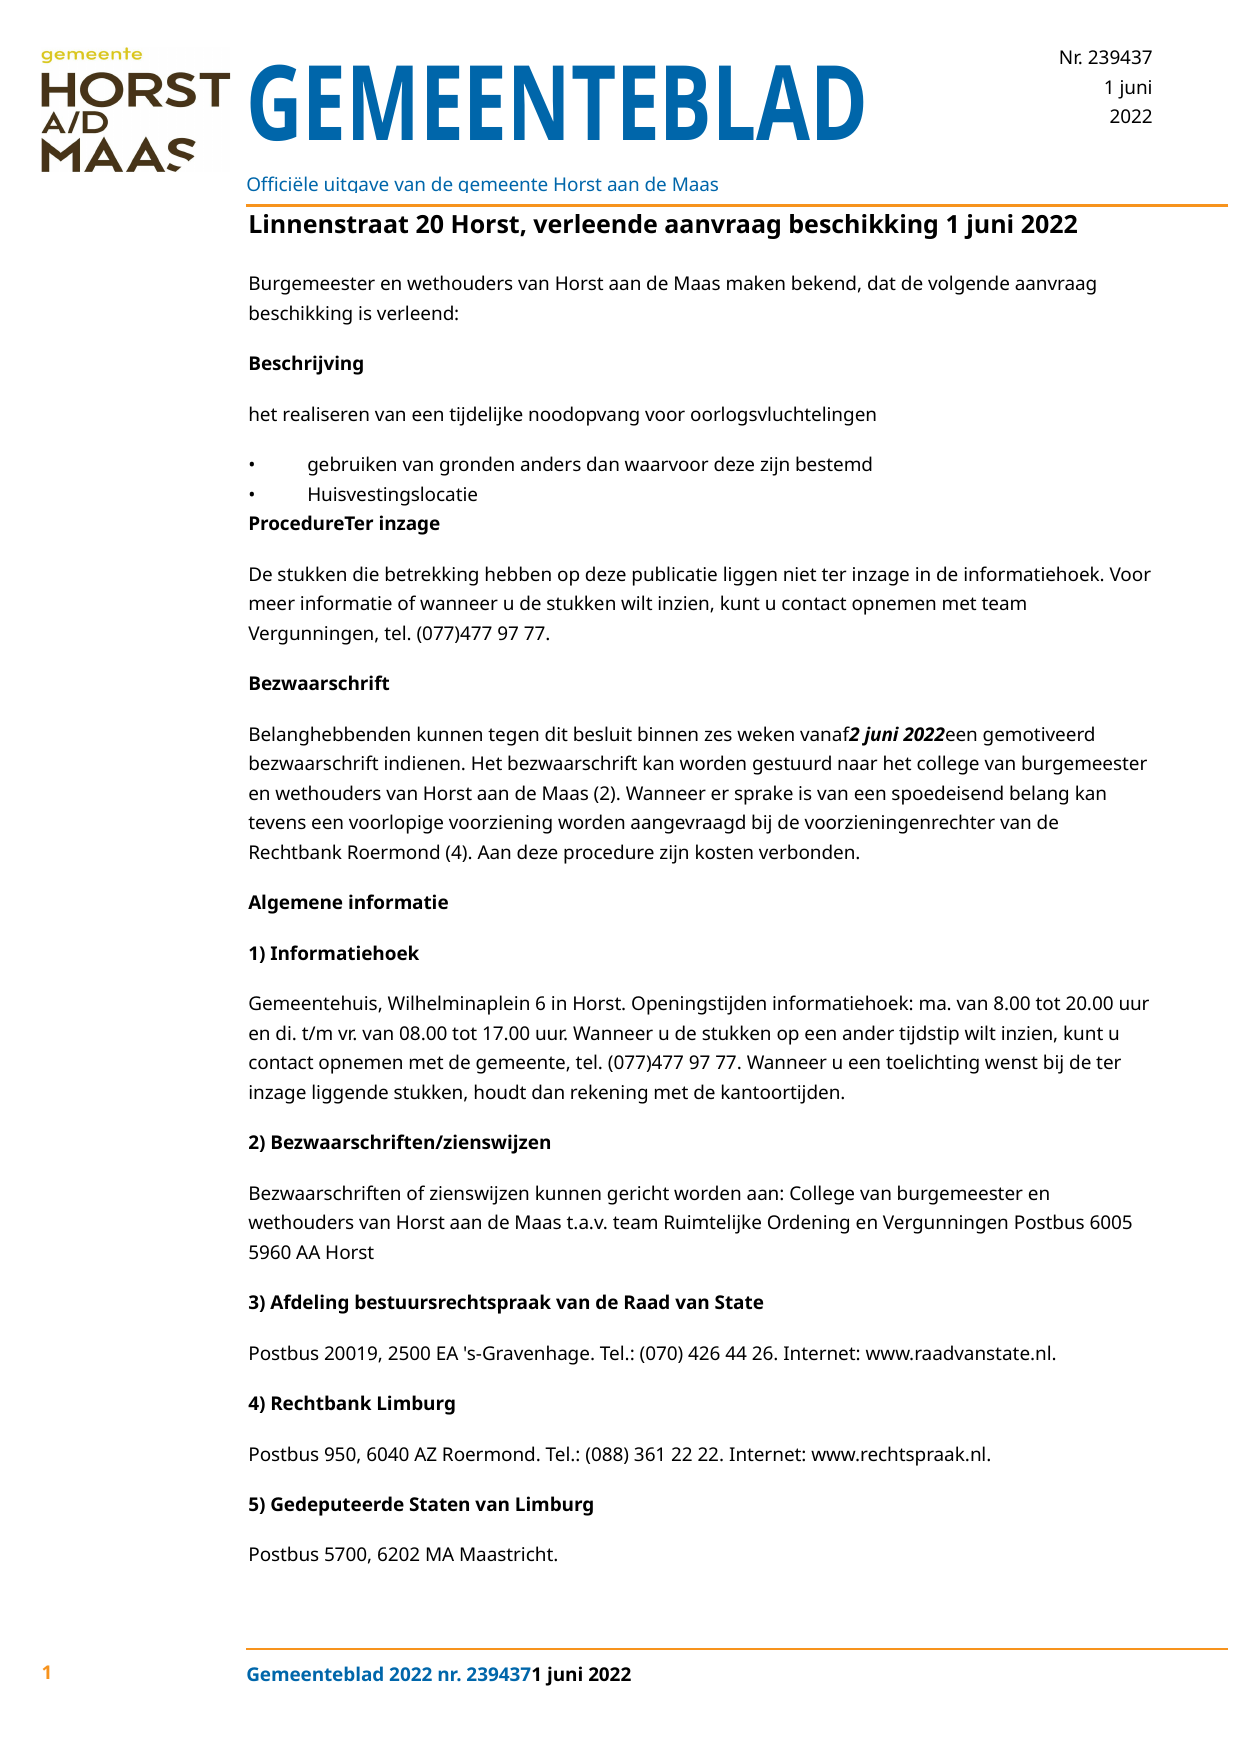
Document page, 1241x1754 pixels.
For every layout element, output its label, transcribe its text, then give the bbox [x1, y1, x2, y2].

text Postbus 950, 6040 AZ Roermond. Tel.: (088) 361 22 22. Internet: www.rechtspraak.nl. [248, 1441, 1152, 1466]
text Algemene informatie [248, 889, 1152, 915]
text ProcedureTer inzage [248, 510, 1152, 536]
list Huisvestingslocatie [248, 481, 1152, 506]
list gebruiken van gronden anders dan waarvoor deze zijn bestemd [248, 451, 1152, 477]
text Postbus 5700, 6202 MA Maastricht. [248, 1542, 1152, 1567]
text Linnenstraat 20 Horst, verleende aanvraag beschikking 1 juni 2022 [248, 207, 1152, 241]
text 5) Gedeputeerde Staten van Limburg [248, 1491, 1152, 1517]
text De stukken die betrekking hebben op deze publicatie liggen niet ter inzage in de informatiehoek. Voor meer informatie of wanneer u de stukken wilt inzien, kunt u contact opnemen met team Vergunningen, tel. (077)477 97 77. [248, 561, 1152, 646]
text Bezwaarschrift [248, 670, 1152, 696]
picture [41, 47, 231, 172]
text 3) Afdeling bestuursrechtspraak van de Raad van State [248, 1289, 1152, 1315]
text Belanghebbenden kunnen tegen dit besluit binnen zes weken vanaf2 juni 2022een gemotiveerd bezwaarschrift indienen. Het bezwaarschrift kan worden gestuurd naar het college van burgemeester en wethouders van Horst aan de Maas (2). Wanneer er sprake is van een spoedeisend belang kan tevens een voorlopige voorziening worden aangevraagd bij de voorzieningenrechter van de Rechtbank Roermond (4). Aan deze procedure zijn kosten verbonden. [248, 721, 1152, 865]
text het realiseren van een tijdelijke noodopvang voor oorlogsvluchtelingen [248, 401, 1152, 426]
text Postbus 20019, 2500 EA 's-Gravenhage. Tel.: (070) 426 44 26. Internet: www.raadvanstate.nl. [248, 1340, 1152, 1366]
text 2) Bezwaarschriften/zienswijzen [248, 1129, 1152, 1155]
text 4) Rechtbank Limburg [248, 1390, 1152, 1416]
text Gemeentehuis, Wilhelminaplein 6 in Horst. Openingstijden informatiehoek: ma. van 8.00 tot 20.00 uur en di. t/m vr. van 08.00 tot 17.00 uur. Wanneer u de stukken op een ander tijdstip wilt inzien, kunt u contact opnemen met de gemeente, tel. (077)477 97 77. Wanneer u een toelichting wenst bij de ter inzage liggende stukken, houdt dan rekening met de kantoortijden. [248, 990, 1152, 1105]
text Burgemeester en wethouders van Horst aan de Maas maken bekend, dat de volgende aanvraag beschikking is verleend: [248, 270, 1152, 326]
text Beschrijving [248, 350, 1152, 376]
text Bezwaarschriften of zienswijzen kunnen gericht worden aan: College van burgemeester en wethouders van Horst aan de Maas t.a.v. team Ruimtelijke Ordening en Vergunningen Postbus 6005 5960 AA Horst [248, 1180, 1152, 1265]
text 1) Informatiehoek [248, 940, 1152, 966]
